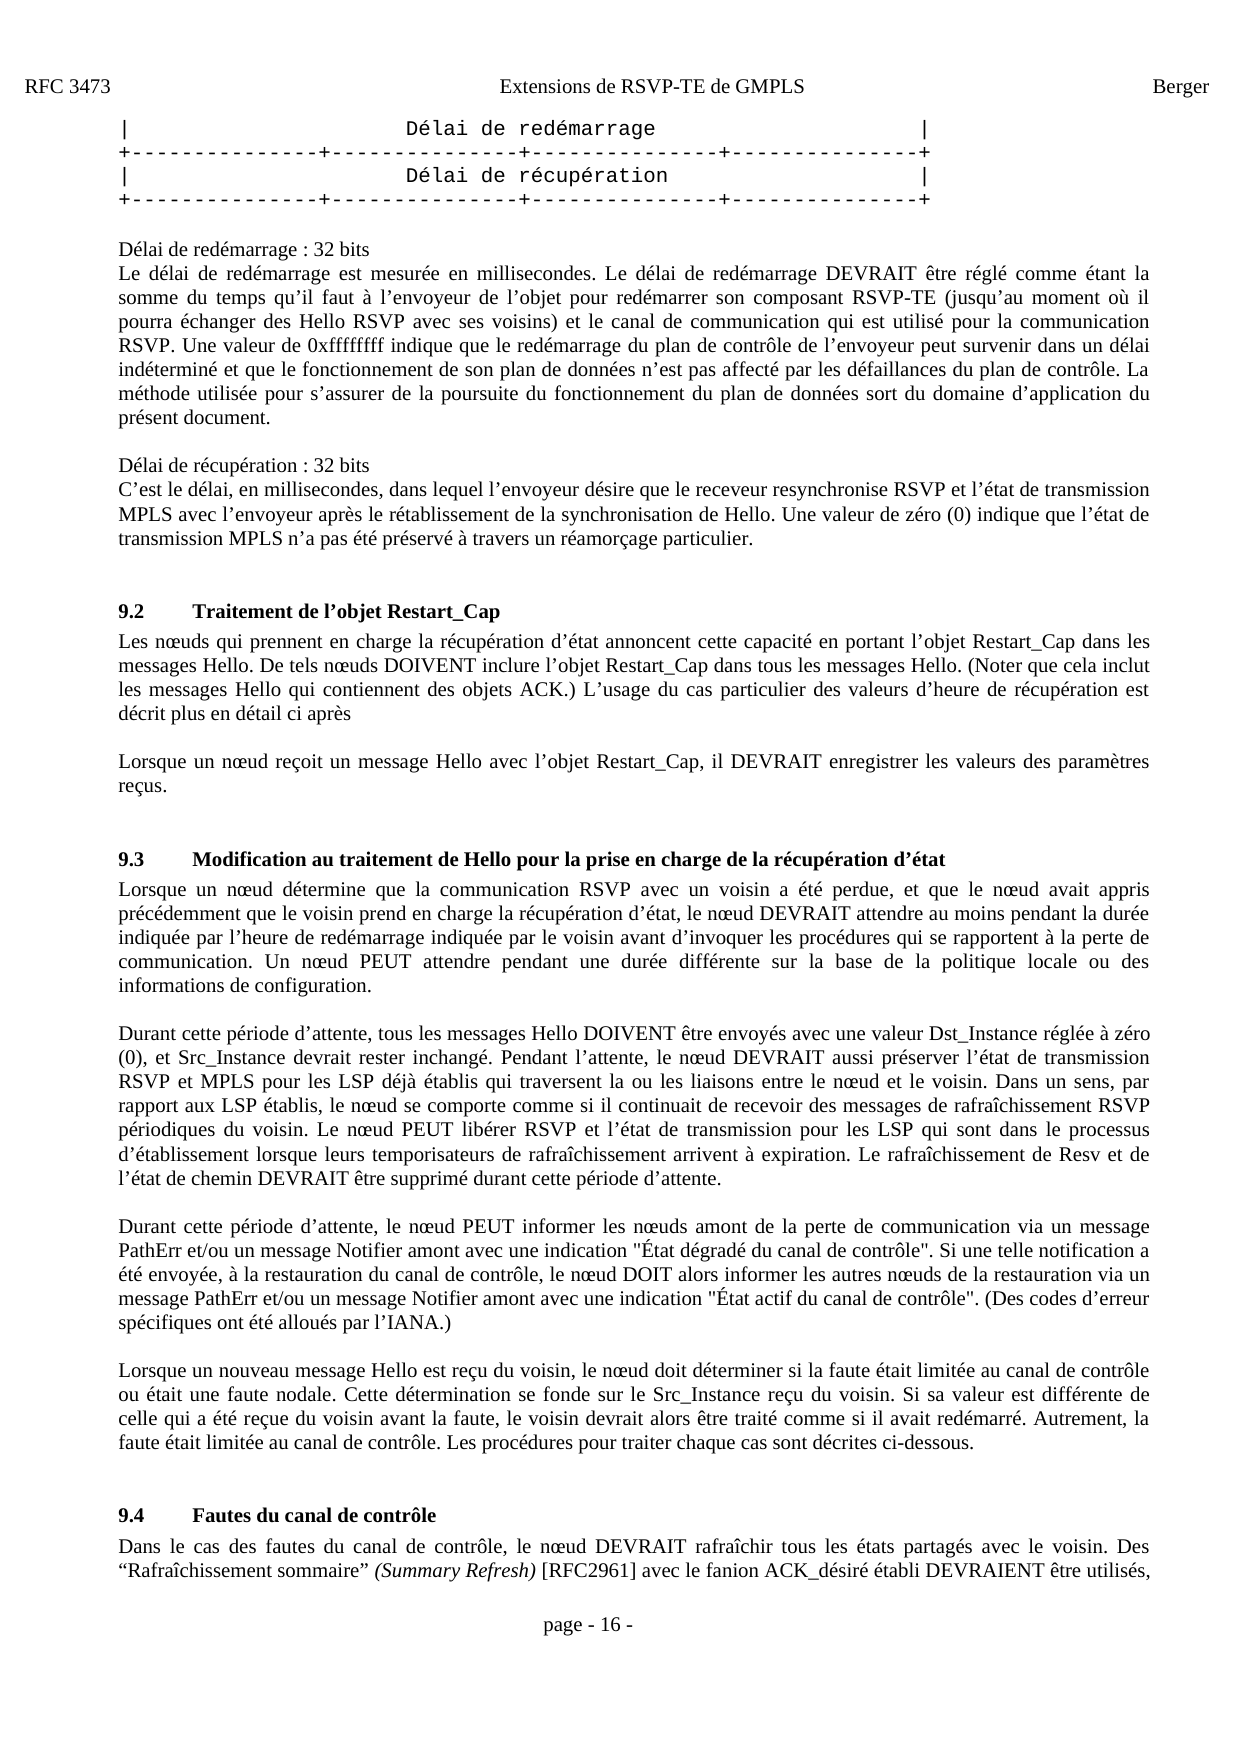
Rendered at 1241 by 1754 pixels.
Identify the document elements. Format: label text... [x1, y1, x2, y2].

text Délai de redémarrage : 32 bits [118, 237, 1152, 261]
text Le délai de redémarrage est mesurée en millisecondes. Le délai de redémarrage DEVRAIT être réglé comme étant la somme du temps qu’il faut à l’envoyeur de l’objet pour redémarrer son composant RSVP-TE (jusqu’au moment où il pourra échanger des Hello RSVP avec ses voisins) et le canal de communication qui est utilisé pour la communication RSVP. Une valeur de 0xffffffff indique que le redémarrage du plan de contrôle de l’envoyeur peut survenir dans un délai indéterminé et que le fonctionnement de son plan de données n’est pas affecté par les défaillances du plan de contrôle. La méthode utilisée pour s’assurer de la poursuite du fonctionnement du plan de données sort du domaine d’application du présent document. [118, 261, 1152, 429]
text Lorsque un nouveau message Hello est reçu du voisin, le nœud doit déterminer si la faute était limitée au canal de contrôle ou était une faute nodale. Cette détermination se fonde sur le Src_Instance reçu du voisin. Si sa valeur est différente de celle qui a été reçue du voisin avant la faute, le voisin devrait alors être traité comme si il avait redémarré. Autrement, la faute était limitée au canal de contrôle. Les procédures pour traiter chaque cas sont décrites ci-dessous. [118, 1358, 1152, 1454]
text Durant cette période d’attente, le nœud PEUT informer les nœuds amont de la perte de communication via un message PathErr et/ou un message Notifier amont avec une indication "État dégradé du canal de contrôle". Si une telle notification a été envoyée, à la restauration du canal de contrôle, le nœud DOIT alors informer les autres nœuds de la restauration via un message PathErr et/ou un message Notifier amont avec une indication "État actif du canal de contrôle". (Des codes d’erreur spécifiques ont été alloués par l’IANA.) [118, 1214, 1152, 1334]
text Les nœuds qui prennent en charge la récupération d’état annoncent cette capacité en portant l’objet Restart_Cap dans les messages Hello. De tels nœuds DOIVENT inclure l’objet Restart_Cap dans tous les messages Hello. (Noter que cela inclut les messages Hello qui contiennent des objets ACK.) L’usage du cas particulier des valeurs d’heure de récupération est décrit plus en détail ci après [118, 629, 1152, 725]
text +---------------+---------------+---------------+---------------+ [118, 189, 1152, 213]
text +---------------+---------------+---------------+---------------+ [118, 142, 1152, 165]
text | Délai de redémarrage | [118, 118, 1152, 142]
text C’est le délai, en millisecondes, dans lequel l’envoyeur désire que le receveur resynchronise RSVP et l’état de transmission MPLS avec l’envoyeur après le rétablissement de la synchronisation de Hello. Une valeur de zéro (0) indique que l’état de transmission MPLS n’a pas été préservé à travers un réamorçage particulier. [118, 477, 1152, 549]
text | Délai de récupération | [118, 165, 1152, 189]
text Durant cette période d’attente, tous les messages Hello DOIVENT être envoyés avec une valeur Dst_Instance réglée à zéro (0), et Src_Instance devrait rester inchangé. Pendant l’attente, le nœud DEVRAIT aussi préserver l’état de transmission RSVP et MPLS pour les LSP déjà établis qui traversent la ou les liaisons entre le nœud et le voisin. Dans un sens, par rapport aux LSP établis, le nœud se comporte comme si il continuait de recevoir des messages de rafraîchissement RSVP périodiques du voisin. Le nœud PEUT libérer RSVP et l’état de transmission pour les LSP qui sont dans le processus d’établissement lorsque leurs temporisateurs de rafraîchissement arrivent à expiration. Le rafraîchissement de Resv et de l’état de chemin DEVRAIT être supprimé durant cette période d’attente. [118, 1021, 1152, 1189]
text 9.3 Modification au traitement de Hello pour la prise en charge de la récupération d’état [118, 846, 1152, 871]
text Lorsque un nœud reçoit un message Hello avec l’objet Restart_Cap, il DEVRAIT enregistrer les valeurs des paramètres reçus. [118, 749, 1152, 797]
text Délai de récupération : 32 bits [118, 453, 1152, 477]
text 9.2 Traitement de l’objet Restart_Cap [118, 599, 1152, 623]
text Lorsque un nœud détermine que la communication RSVP avec un voisin a été perdue, et que le nœud avait appris précédemment que le voisin prend en charge la récupération d’état, le nœud DEVRAIT attendre au moins pendant la durée indiquée par l’heure de redémarrage indiquée par le voisin avant d’invoquer les procédures qui se rapportent à la perte de communication. Un nœud PEUT attendre pendant une durée différente sur la base de la politique locale ou des informations de configuration. [118, 877, 1152, 997]
text 9.4 Fautes du canal de contrôle [118, 1503, 1152, 1527]
text Dans le cas des fautes du canal de contrôle, le nœud DEVRAIT rafraîchir tous les états partagés avec le voisin. Des “Rafraîchissement sommaire” (Summary Refresh) [RFC2961] avec le fanion ACK_désiré établi DEVRAIENT être utilisés, [118, 1534, 1152, 1582]
